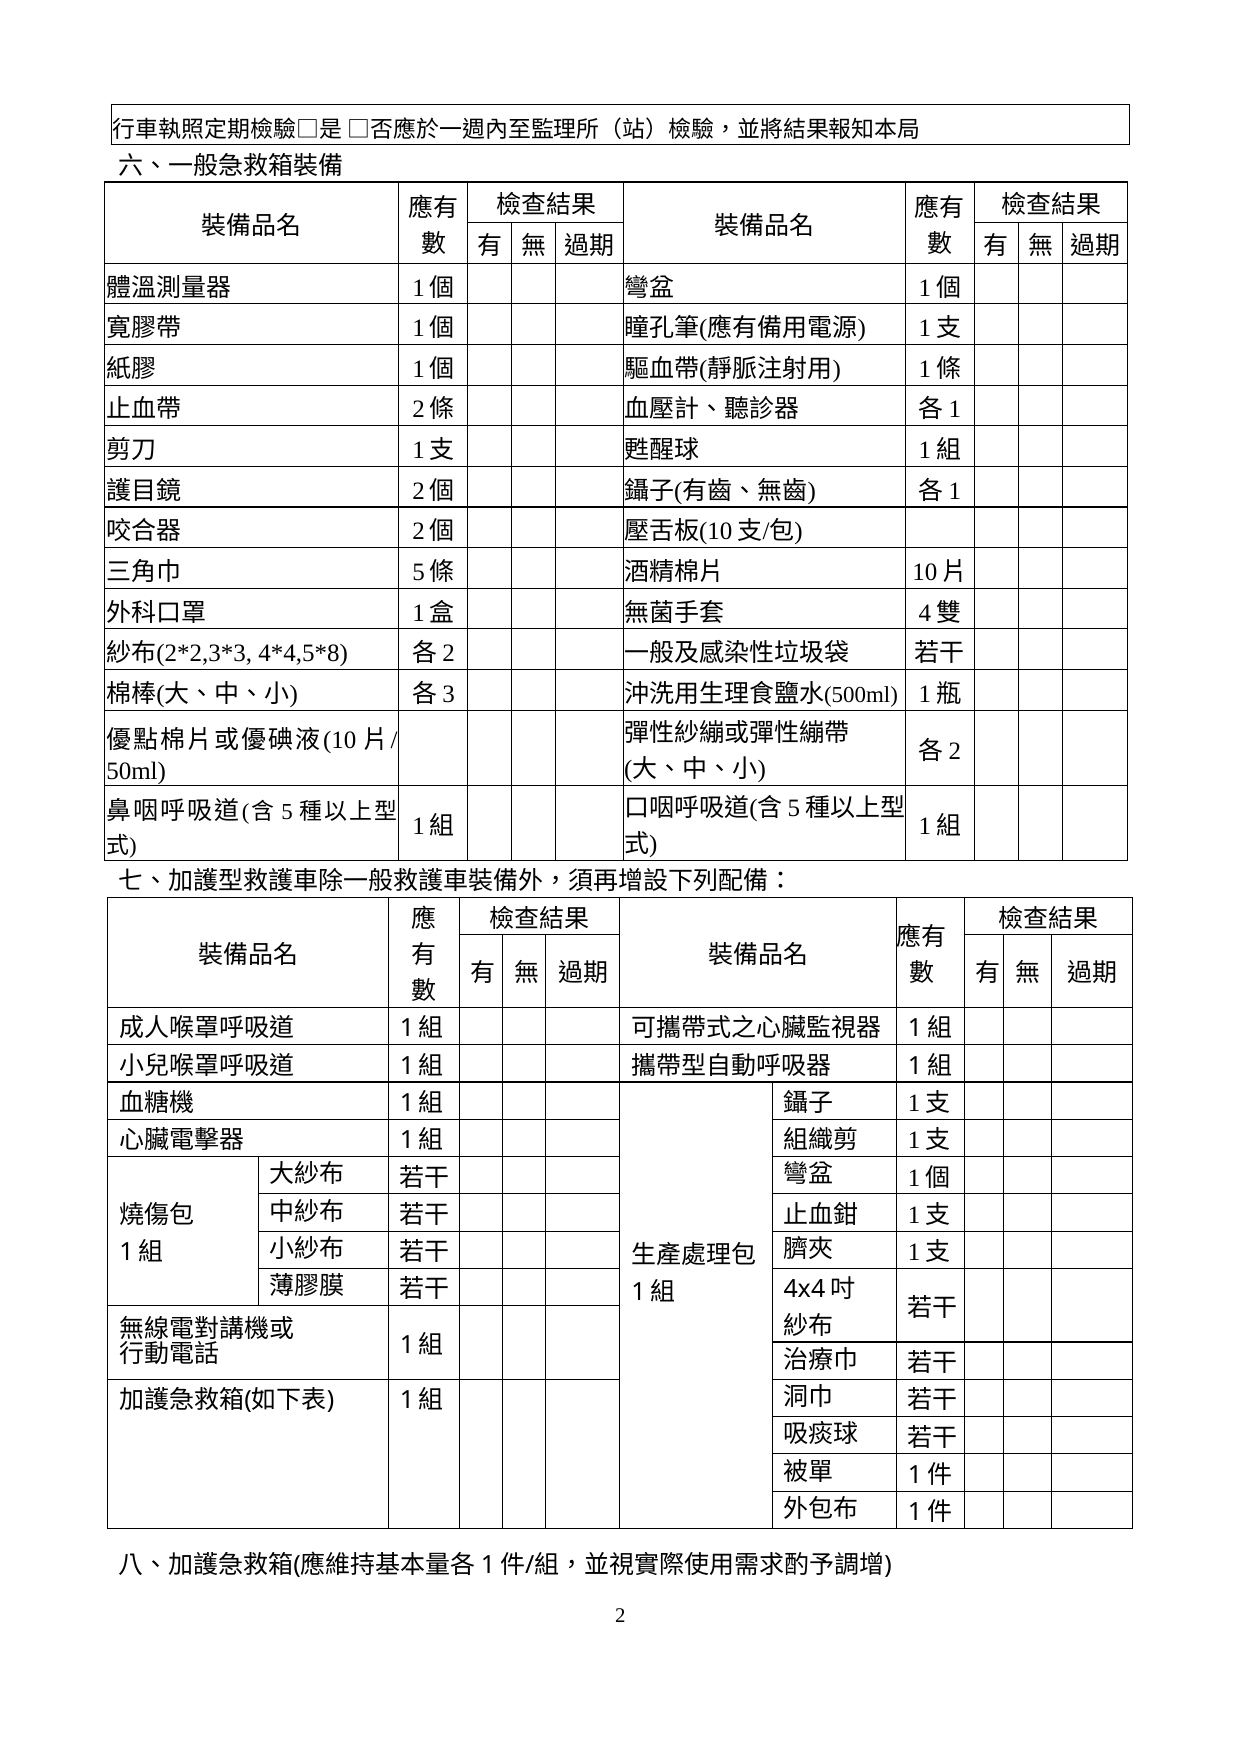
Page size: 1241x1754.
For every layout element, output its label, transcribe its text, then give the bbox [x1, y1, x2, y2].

table_cell [503, 1045, 545, 1081]
table_cell 若干 [389, 1269, 459, 1305]
table_cell [1004, 1120, 1051, 1156]
table_cell [1004, 1417, 1051, 1453]
table_cell 4x4吋 紗布 [773, 1269, 896, 1341]
table_cell 1條 [906, 345, 974, 384]
table_cell [975, 264, 1018, 303]
table_cell [512, 548, 555, 588]
table_cell [965, 1194, 1003, 1231]
table_cell 一般及感染性垃圾袋 [624, 629, 905, 669]
table_cell [1052, 1194, 1132, 1231]
table_cell [512, 786, 555, 860]
table_cell [468, 467, 511, 506]
table_cell [503, 1380, 545, 1528]
table_cell [965, 1380, 1003, 1416]
table_cell [512, 304, 555, 344]
table_cell 成人喉罩呼吸道 [108, 1008, 388, 1044]
table_cell [1063, 264, 1127, 303]
table_cell 止血帶 [105, 386, 398, 425]
table_cell [1063, 386, 1127, 425]
table_cell [1063, 548, 1127, 588]
table_cell 1個 [399, 264, 467, 303]
table_cell [460, 1232, 502, 1268]
table_cell 彈性紗繃或彈性繃帶 (大、中、小) [624, 711, 905, 784]
table_cell 1組 [906, 786, 974, 860]
table_cell [975, 629, 1018, 669]
table_cell 各2 [906, 711, 974, 784]
table_cell [1063, 589, 1127, 628]
table_cell 咬合器 [105, 508, 398, 547]
table_cell [1019, 711, 1062, 784]
table_cell 血壓計、聽診器 [624, 386, 905, 425]
table_cell [975, 345, 1018, 384]
text 七、加護型救護車除一般救護車裝備外，須再增設下列配備： [118, 861, 1122, 897]
table_cell [503, 1232, 545, 1268]
table_cell 若干 [389, 1232, 459, 1268]
table_cell [1052, 1083, 1132, 1119]
table_cell 優點棉片或優碘液(10片/50ml) [105, 711, 398, 784]
table_cell [1052, 1417, 1132, 1453]
table_cell 彎盆 [773, 1157, 896, 1193]
table_cell 過期 [556, 223, 623, 263]
table_cell 被單 [773, 1454, 896, 1491]
table_cell 紗布(2*2,3*3, 4*4,5*8) [105, 629, 398, 669]
table_cell [556, 264, 623, 303]
table_cell [468, 426, 511, 466]
table_cell [512, 345, 555, 384]
table_cell [556, 629, 623, 669]
table_cell 1組 [399, 786, 467, 860]
table_cell 生產處理包 1組 [620, 1083, 772, 1528]
table_cell 鼻咽呼吸道(含5種以上型式) [105, 786, 398, 860]
table_header 裝備品名 [624, 183, 905, 263]
table_cell 若干 [897, 1269, 964, 1341]
table_cell 2個 [399, 508, 467, 547]
table_cell [1019, 264, 1062, 303]
table_cell 大紗布 [259, 1157, 388, 1193]
table_cell 止血鉗 [773, 1194, 896, 1231]
table_cell 外包布 [773, 1492, 896, 1528]
table_cell 1支 [897, 1083, 964, 1119]
table_cell 過期 [546, 935, 619, 1007]
table_cell 若干 [389, 1157, 459, 1193]
table_header 檢查結果 [460, 898, 619, 934]
table_cell 過期 [1063, 223, 1127, 263]
table_header 檢查結果 [965, 898, 1132, 934]
table_cell [546, 1232, 619, 1268]
table_cell [512, 589, 555, 628]
table_cell [975, 548, 1018, 588]
table_cell 1支 [897, 1232, 964, 1268]
table_cell [503, 1194, 545, 1231]
table_cell [975, 304, 1018, 344]
table_cell 中紗布 [259, 1194, 388, 1231]
table_cell [468, 386, 511, 425]
table_cell [975, 508, 1018, 547]
table_cell [1019, 386, 1062, 425]
table_cell 體溫測量器 [105, 264, 398, 303]
table_cell [468, 589, 511, 628]
table_cell [1052, 1120, 1132, 1156]
table_header 檢查結果 [468, 183, 623, 222]
table_cell [965, 1157, 1003, 1193]
table_cell [965, 1492, 1003, 1528]
table_cell 鑷子(有齒、無齒) [624, 467, 905, 506]
table_cell [1052, 1157, 1132, 1193]
table_cell 1瓶 [906, 670, 974, 709]
table_cell 1支 [906, 304, 974, 344]
table_cell 無 [1004, 935, 1051, 1007]
table_cell [975, 589, 1018, 628]
table_cell [965, 1343, 1003, 1379]
table_cell 洞巾 [773, 1380, 896, 1416]
table_cell [975, 670, 1018, 709]
table_header 應有 數 [399, 183, 467, 263]
table_cell [546, 1120, 619, 1156]
table_cell [460, 1380, 502, 1528]
table_cell [1019, 345, 1062, 384]
table_cell [512, 629, 555, 669]
table_cell [975, 786, 1018, 860]
table_cell [546, 1083, 619, 1119]
table_cell 1組 [389, 1120, 459, 1156]
table_cell [1052, 1492, 1132, 1528]
table_cell 1組 [389, 1380, 459, 1528]
table_cell [1004, 1008, 1051, 1044]
table_header 檢查結果 [975, 183, 1127, 222]
table_cell [1052, 1343, 1132, 1379]
table_header 應有 數 [897, 898, 964, 1007]
table_cell [1004, 1083, 1051, 1119]
table_cell [1063, 508, 1127, 547]
table_cell [468, 548, 511, 588]
table_cell 彎盆 [624, 264, 905, 303]
table_cell 若干 [897, 1417, 964, 1453]
table_cell [1019, 589, 1062, 628]
table_cell [512, 508, 555, 547]
table_cell [503, 1306, 545, 1379]
table_cell 行車執照定期檢驗□是 □否應於一週內至監理所（站）檢驗，並將結果報知本局 [112, 105, 1129, 144]
table_cell [503, 1083, 545, 1119]
table_cell [965, 1269, 1003, 1341]
table_cell [1004, 1045, 1051, 1081]
table_cell [1052, 1269, 1132, 1341]
table_cell 無線電對講機或 行動電話 [108, 1306, 388, 1379]
table_cell 若干 [897, 1343, 964, 1379]
table_cell 小兒喉罩呼吸道 [108, 1045, 388, 1081]
table_cell [965, 1120, 1003, 1156]
table_cell [468, 304, 511, 344]
table_cell [556, 386, 623, 425]
table_cell 2條 [399, 386, 467, 425]
table_cell 寛膠帶 [105, 304, 398, 344]
table_cell [468, 711, 511, 784]
table_cell 1支 [399, 426, 467, 466]
table_cell 1個 [906, 264, 974, 303]
table_cell [965, 1083, 1003, 1119]
table_cell 1支 [897, 1120, 964, 1156]
table_cell 護目鏡 [105, 467, 398, 506]
table_cell [512, 264, 555, 303]
table_cell [503, 1120, 545, 1156]
table_cell 加護急救箱(如下表) [108, 1380, 388, 1528]
table_cell 1組 [389, 1306, 459, 1379]
table_cell 若干 [897, 1380, 964, 1416]
table_cell [1019, 548, 1062, 588]
table_cell 組織剪 [773, 1120, 896, 1156]
table_cell [1063, 345, 1127, 384]
table_cell [965, 1008, 1003, 1044]
table_cell [556, 786, 623, 860]
table_header 裝備品名 [105, 183, 398, 263]
table_cell 口咽呼吸道(含5種以上型式) [624, 786, 905, 860]
table_cell [546, 1045, 619, 1081]
table_header 裝備品名 [620, 898, 896, 1007]
table_cell 有 [975, 223, 1018, 263]
table_cell 1組 [897, 1008, 964, 1044]
table_cell [1052, 1008, 1132, 1044]
table_cell 可攜帶式之心臟監視器 [620, 1008, 896, 1044]
text 八、加護急救箱(應維持基本量各1件/組，並視實際使用需求酌予調增) [118, 1554, 1129, 1579]
table_cell 小紗布 [259, 1232, 388, 1268]
table_cell 有 [965, 935, 1003, 1007]
table_cell [460, 1045, 502, 1081]
table_cell 1組 [389, 1045, 459, 1081]
table_cell [556, 508, 623, 547]
table_cell 外科口罩 [105, 589, 398, 628]
table_cell [965, 1417, 1003, 1453]
table_cell [1063, 467, 1127, 506]
table_cell 各2 [399, 629, 467, 669]
table_cell [546, 1306, 619, 1379]
table_cell [1052, 1232, 1132, 1268]
table_cell [546, 1008, 619, 1044]
table_cell 2個 [399, 467, 467, 506]
table_cell 1組 [906, 426, 974, 466]
table_cell 各1 [906, 386, 974, 425]
table_cell [556, 304, 623, 344]
table_cell 1組 [389, 1008, 459, 1044]
table_cell 有 [468, 223, 511, 263]
table_cell 臍夾 [773, 1232, 896, 1268]
table_cell 甦醒球 [624, 426, 905, 466]
table_cell 棉棒(大、中、小) [105, 670, 398, 709]
table_cell [468, 786, 511, 860]
table_cell 剪刀 [105, 426, 398, 466]
table_cell [468, 508, 511, 547]
table_cell [1019, 467, 1062, 506]
table_cell [1052, 1380, 1132, 1416]
table_cell 酒精棉片 [624, 548, 905, 588]
table_cell [468, 264, 511, 303]
table_cell [503, 1269, 545, 1305]
table_cell 1件 [897, 1492, 964, 1528]
table_cell 過期 [1052, 935, 1132, 1007]
table_cell [965, 1232, 1003, 1268]
table_cell [1019, 304, 1062, 344]
table_cell [1052, 1454, 1132, 1491]
table_header 應有數 [389, 898, 459, 1007]
table_cell 三角巾 [105, 548, 398, 588]
table_cell 有 [460, 935, 502, 1007]
table_cell 各3 [399, 670, 467, 709]
table_cell 血糖機 [108, 1083, 388, 1119]
table_cell [546, 1157, 619, 1193]
table_cell [1004, 1157, 1051, 1193]
table_cell [556, 426, 623, 466]
table_cell 無菌手套 [624, 589, 905, 628]
table_cell 1件 [897, 1454, 964, 1491]
table_cell [975, 426, 1018, 466]
table_cell [1063, 304, 1127, 344]
table_cell [460, 1194, 502, 1231]
table_cell [1004, 1454, 1051, 1491]
table_cell [906, 508, 974, 547]
table_cell [468, 345, 511, 384]
table_cell [975, 386, 1018, 425]
table_cell [1004, 1232, 1051, 1268]
table_cell [399, 711, 467, 784]
table_cell 鑷子 [773, 1083, 896, 1119]
table_cell [1019, 786, 1062, 860]
table_cell [975, 711, 1018, 784]
table_cell [468, 670, 511, 709]
table_cell [512, 711, 555, 784]
table_cell 1個 [399, 345, 467, 384]
table_cell [546, 1194, 619, 1231]
table_cell 燒傷包 1組 [108, 1157, 258, 1305]
table_cell [503, 1008, 545, 1044]
table_cell [460, 1120, 502, 1156]
table_cell 壓舌板(10支/包) [624, 508, 905, 547]
table_cell [460, 1269, 502, 1305]
table_cell [468, 629, 511, 669]
table_cell [546, 1380, 619, 1528]
table_cell 薄膠膜 [259, 1269, 388, 1305]
table_cell 治療巾 [773, 1343, 896, 1379]
table_cell [556, 548, 623, 588]
table_cell [1019, 670, 1062, 709]
table_cell [1019, 629, 1062, 669]
table_cell 4雙 [906, 589, 974, 628]
table_cell [556, 670, 623, 709]
table_cell [975, 467, 1018, 506]
table_cell [556, 467, 623, 506]
table_cell [512, 426, 555, 466]
table_cell [512, 386, 555, 425]
table_cell [460, 1008, 502, 1044]
table_cell [546, 1269, 619, 1305]
table_cell [460, 1157, 502, 1193]
table_cell [1004, 1343, 1051, 1379]
table_cell 1個 [897, 1157, 964, 1193]
table_cell 5條 [399, 548, 467, 588]
table_cell [556, 711, 623, 784]
table_cell 無 [512, 223, 555, 263]
table_cell [1063, 670, 1127, 709]
table_cell 1支 [897, 1194, 964, 1231]
table_cell 瞳孔筆(應有備用電源) [624, 304, 905, 344]
table_cell [556, 345, 623, 384]
table_header 應有 數 [906, 183, 974, 263]
table_cell 驅血帶(靜脈注射用) [624, 345, 905, 384]
table_cell [556, 589, 623, 628]
table_header 裝備品名 [108, 898, 388, 1007]
table_cell [512, 670, 555, 709]
table_cell 無 [503, 935, 545, 1007]
table_cell [1063, 426, 1127, 466]
table_cell 10片 [906, 548, 974, 588]
table_cell 1組 [389, 1083, 459, 1119]
table_cell 無 [1019, 223, 1062, 263]
table_cell 心臟電擊器 [108, 1120, 388, 1156]
table_cell 吸痰球 [773, 1417, 896, 1453]
text 六、一般急救箱裝備 [118, 145, 1122, 181]
table_cell [965, 1045, 1003, 1081]
table_cell 1個 [399, 304, 467, 344]
table_cell [1063, 629, 1127, 669]
table_cell 沖洗用生理食鹽水(500ml) [624, 670, 905, 709]
table_cell [1004, 1380, 1051, 1416]
table_cell [460, 1083, 502, 1119]
table_cell [460, 1306, 502, 1379]
table_cell [1019, 426, 1062, 466]
table_cell 1組 [897, 1045, 964, 1081]
table_cell [512, 467, 555, 506]
table_cell 1盒 [399, 589, 467, 628]
table_cell [965, 1454, 1003, 1491]
table_cell 若干 [389, 1194, 459, 1231]
table_cell [1063, 711, 1127, 784]
table_cell [1019, 508, 1062, 547]
table_cell [1004, 1194, 1051, 1231]
table_cell 各1 [906, 467, 974, 506]
table_cell [1052, 1045, 1132, 1081]
table_cell [1063, 786, 1127, 860]
table_cell 攜帶型自動呼吸器 [620, 1045, 896, 1081]
table_cell 紙膠 [105, 345, 398, 384]
table_cell 若干 [906, 629, 974, 669]
table_cell [503, 1157, 545, 1193]
table_cell [1004, 1269, 1051, 1341]
table_cell [1004, 1492, 1051, 1528]
